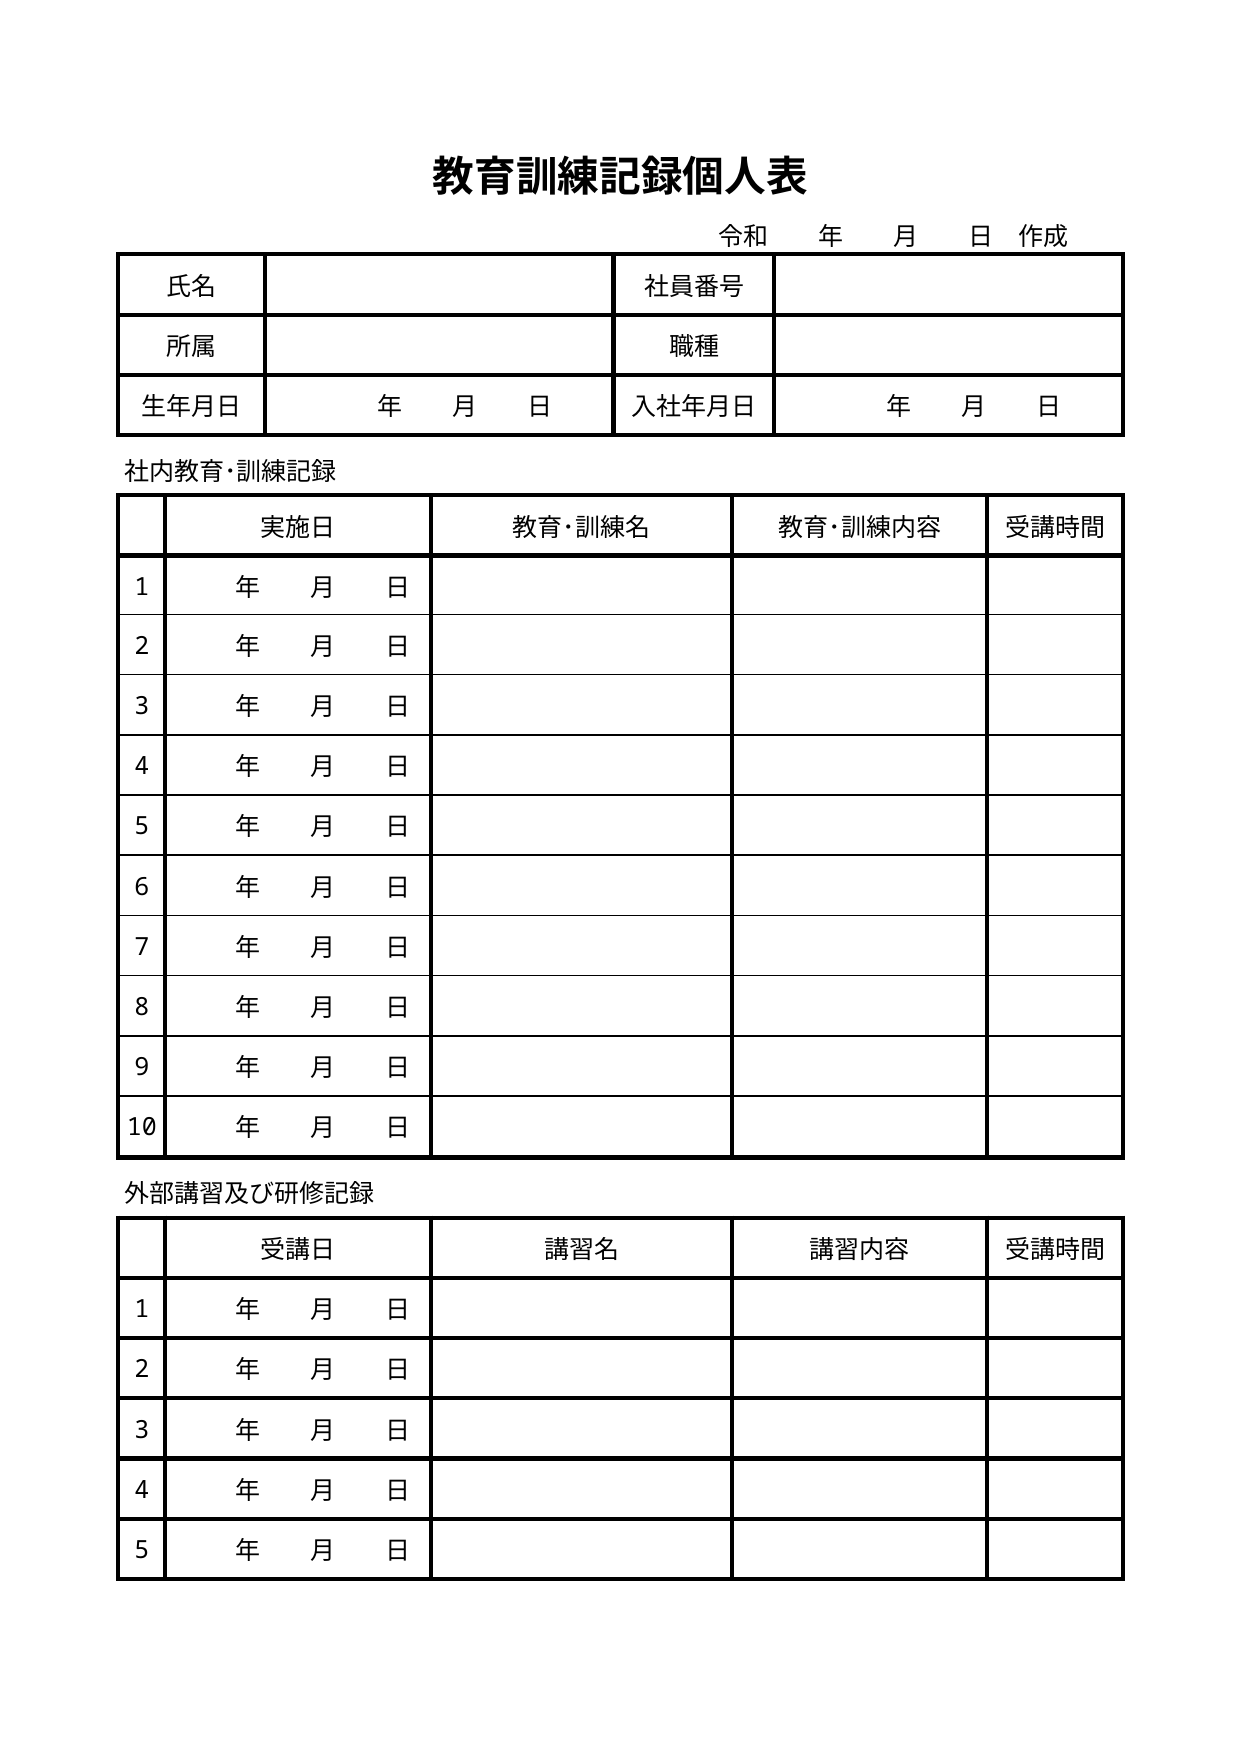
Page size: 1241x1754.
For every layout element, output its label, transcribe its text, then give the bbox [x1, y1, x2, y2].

table_header [776, 256, 1121, 312]
table_cell 受講日 [167, 1220, 429, 1276]
table_cell [989, 856, 1121, 914]
table_cell 1 [120, 558, 163, 613]
table_cell 5 [120, 796, 163, 854]
table_cell [989, 675, 1121, 734]
table_cell [734, 1400, 985, 1456]
table_cell [734, 1097, 985, 1155]
title 教育訓練記録個人表 [118, 143, 1122, 203]
table_cell [989, 796, 1121, 854]
table_cell 外部講習及び研修記録 [118, 1160, 1123, 1216]
table_cell [734, 1037, 985, 1095]
table_cell [433, 1097, 730, 1155]
table_cell 7 [120, 916, 163, 975]
table_cell 3 [120, 675, 163, 734]
table_cell [433, 1521, 730, 1577]
table_cell [734, 1280, 985, 1336]
table_cell 年 月 日 [167, 1461, 429, 1517]
table_header [267, 256, 611, 312]
table_cell [989, 1521, 1121, 1577]
table_cell [734, 1521, 985, 1577]
table_cell 社内教育･訓練記録 [118, 437, 1123, 493]
table_cell [734, 615, 985, 674]
table_cell 年 月 日 [167, 1521, 429, 1577]
table_cell [433, 1400, 730, 1456]
table_cell [989, 558, 1121, 613]
table_cell [734, 856, 985, 914]
table_cell 入社年月日 [616, 377, 772, 433]
table_cell [989, 1037, 1121, 1095]
table_cell [989, 615, 1121, 674]
table_cell [734, 1461, 985, 1517]
table_cell [433, 916, 730, 975]
table_cell [433, 976, 730, 1035]
table_cell [433, 1340, 730, 1396]
table_cell 8 [120, 976, 163, 1035]
table_cell 年 月 日 [167, 615, 429, 674]
table_cell 受講時間 [989, 497, 1121, 553]
table_cell 年 月 日 [167, 916, 429, 975]
table_cell [120, 497, 163, 553]
table_cell [734, 976, 985, 1035]
table_cell 5 [120, 1521, 163, 1577]
table_cell 年 月 日 [167, 1097, 429, 1155]
table_cell [989, 1340, 1121, 1396]
table_cell [989, 1400, 1121, 1456]
table_cell [989, 916, 1121, 975]
table_cell 年 月 日 [167, 1340, 429, 1396]
table_cell 1 [120, 1280, 163, 1336]
table_header 氏名 [120, 256, 263, 312]
table_cell 年 月 日 [167, 558, 429, 613]
table_cell 受講時間 [989, 1220, 1121, 1276]
table_cell 年 月 日 [167, 675, 429, 734]
table_cell [734, 916, 985, 975]
table_cell 講習内容 [734, 1220, 985, 1276]
table_cell 生年月日 [120, 377, 263, 433]
table_cell [734, 558, 985, 613]
text 令和 年 月 日 作成 [118, 216, 1122, 252]
table_cell 4 [120, 736, 163, 794]
table_cell [120, 1220, 163, 1276]
table_cell 実施日 [167, 497, 429, 553]
table_cell 年 月 日 [167, 1037, 429, 1095]
table_cell 2 [120, 615, 163, 674]
table_cell 年 月 日 [267, 377, 611, 433]
table_cell 年 月 日 [776, 377, 1121, 433]
table_cell 職種 [616, 317, 772, 373]
table_cell 教育･訓練名 [433, 497, 730, 553]
table_cell [734, 796, 985, 854]
table_cell [433, 736, 730, 794]
table_cell 年 月 日 [167, 856, 429, 914]
table_cell 10 [120, 1097, 163, 1155]
table_cell [433, 1037, 730, 1095]
table_cell [433, 615, 730, 674]
table_cell [989, 1280, 1121, 1336]
table_cell 3 [120, 1400, 163, 1456]
table_cell [433, 856, 730, 914]
table_cell 講習名 [433, 1220, 730, 1276]
table_cell [433, 675, 730, 734]
table_cell 9 [120, 1037, 163, 1095]
table_cell [267, 317, 611, 373]
table_cell [433, 1461, 730, 1517]
table_cell 年 月 日 [167, 796, 429, 854]
table_cell [433, 796, 730, 854]
table_cell 2 [120, 1340, 163, 1396]
table_cell [734, 1340, 985, 1396]
table_cell 年 月 日 [167, 736, 429, 794]
table_cell 所属 [120, 317, 263, 373]
table_cell [734, 736, 985, 794]
table_header 社員番号 [616, 256, 772, 312]
table_cell 年 月 日 [167, 1400, 429, 1456]
table_cell [989, 736, 1121, 794]
table_cell [433, 558, 730, 613]
table_cell 4 [120, 1461, 163, 1517]
table_cell [433, 1280, 730, 1336]
table_cell 年 月 日 [167, 976, 429, 1035]
table_cell 6 [120, 856, 163, 914]
table_cell 年 月 日 [167, 1280, 429, 1336]
table_cell [734, 675, 985, 734]
table_cell [989, 976, 1121, 1035]
table_cell [776, 317, 1121, 373]
table_cell 教育･訓練内容 [734, 497, 985, 553]
table_cell [989, 1461, 1121, 1517]
table_cell [989, 1097, 1121, 1155]
